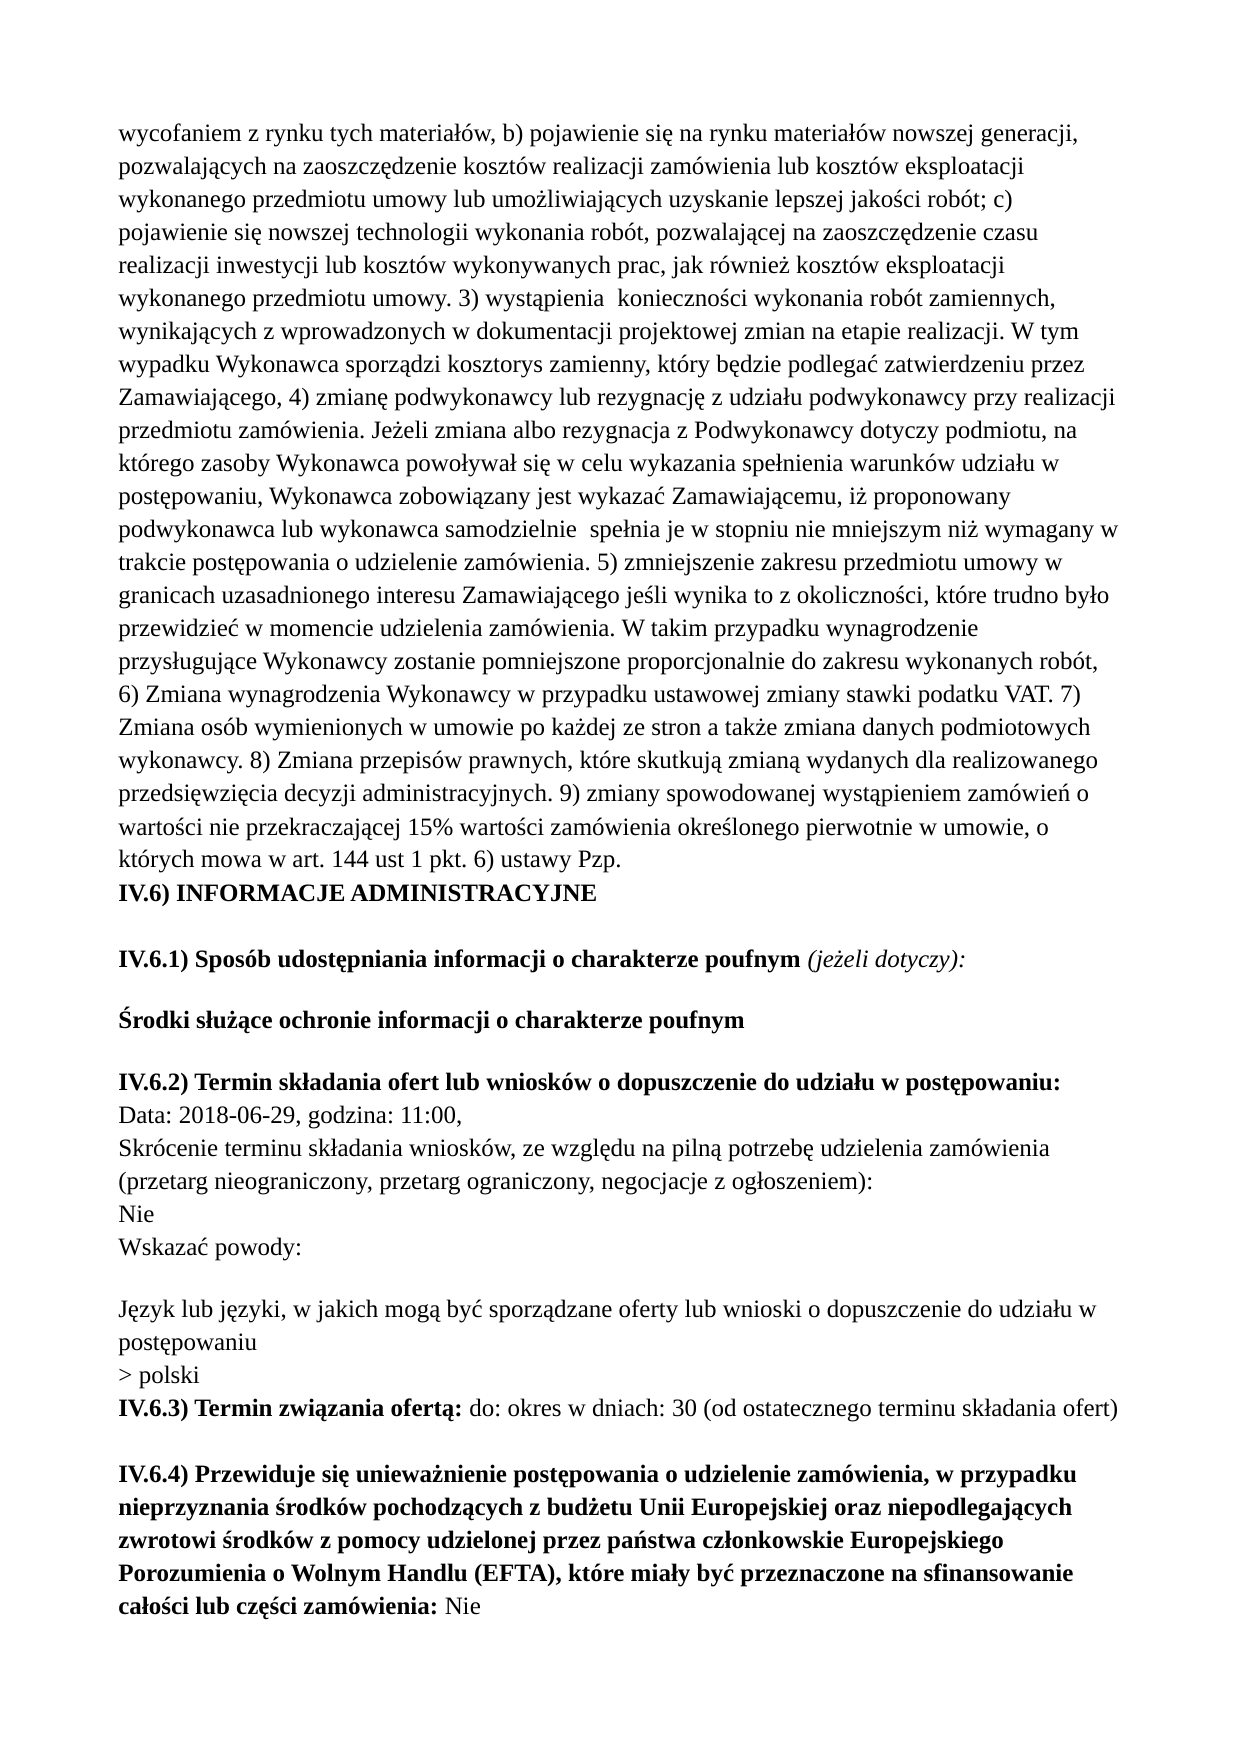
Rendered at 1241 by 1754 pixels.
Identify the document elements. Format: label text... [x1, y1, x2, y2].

text wycofaniem z rynku tych materiałów, b) pojawienie się na rynku materiałów nowszej generacji, pozwalających na zaoszczędzenie kosztów realizacji zamówienia lub kosztów eksploatacji wykonanego przedmiotu umowy lub umożliwiających uzyskanie lepszej jakości robót; c) pojawienie się nowszej technologii wykonania robót, pozwalającej na zaoszczędzenie czasu realizacji inwestycji lub kosztów wykonywanych prac, jak również kosztów eksploatacji wykonanego przedmiotu umowy. 3) wystąpienia konieczności wykonania robót zamiennych, wynikających z wprowadzonych w dokumentacji projektowej zmian na etapie realizacji. W tym wypadku Wykonawca sporządzi kosztorys zamienny, który będzie podlegać zatwierdzeniu przez Zamawiającego, 4) zmianę podwykonawcy lub rezygnację z udziału podwykonawcy przy realizacji przedmiotu zamówienia. Jeżeli zmiana albo rezygnacja z Podwykonawcy dotyczy podmiotu, na którego zasoby Wykonawca powoływał się w celu wykazania spełnienia warunków udziału w postępowaniu, Wykonawca zobowiązany jest wykazać Zamawiającemu, iż proponowany podwykonawca lub wykonawca samodzielnie spełnia je w stopniu nie mniejszym niż wymagany w trakcie postępowania o udzielenie zamówienia. 5) zmniejszenie zakresu przedmiotu umowy w granicach uzasadnionego interesu Zamawiającego jeśli wynika to z okoliczności, które trudno było przewidzieć w momencie udzielenia zamówienia. W takim przypadku wynagrodzenie przysługujące Wykonawcy zostanie pomniejszone proporcjonalnie do zakresu wykonanych robót, 6) Zmiana wynagrodzenia Wykonawcy w przypadku ustawowej zmiany stawki podatku VAT. 7) Zmiana osób wymienionych w umowie po każdej ze stron a także zmiana danych podmiotowych wykonawcy. 8) Zmiana przepisów prawnych, które skutkują zmianą wydanych dla realizowanego przedsięwzięcia decyzji administracyjnych. 9) zmiany spowodowanej wystąpieniem zamówień o wartości nie przekraczającej 15% wartości zamówienia określonego pierwotnie w umowie, o których mowa w art. 144 ust 1 pkt. 6) ustawy Pzp. IV.6) INFORMACJE ADMINISTRACYJNE IV.6.1) Sposób udostępniania informacji o charakterze poufnym (jeżeli dotyczy): Środki służące ochronie informacji o charakterze poufnym IV.6.2) Termin składania ofert lub wniosków o dopuszczenie do udziału w postępowaniu: Data: 2018-06-29, godzina: 11:00, Skrócenie terminu składania wniosków, ze względu na pilną potrzebę udzielenia zamówienia (przetarg nieograniczony, przetarg ograniczony, negocjacje z ogłoszeniem): Nie Wskazać powody: Język lub języki, w jakich mogą być sporządzane oferty lub wnioski o dopuszczenie do udziału w postępowaniu > polski IV.6.3) Termin związania ofertą: do: okres w dniach: 30 (od ostatecznego terminu składania ofert) IV.6.4) Przewiduje się unieważnienie postępowania o udzielenie zamówienia, w przypadku nieprzyznania środków pochodzących z budżetu Unii Europejskiej oraz niepodlegających zwrotowi środków z pomocy udzielonej przez państwa członkowskie Europejskiego Porozumienia o Wolnym Handlu (EFTA), które miały być przeznaczone na sfinansowanie całości lub części zamówienia: Nie [118, 118, 1122, 1620]
